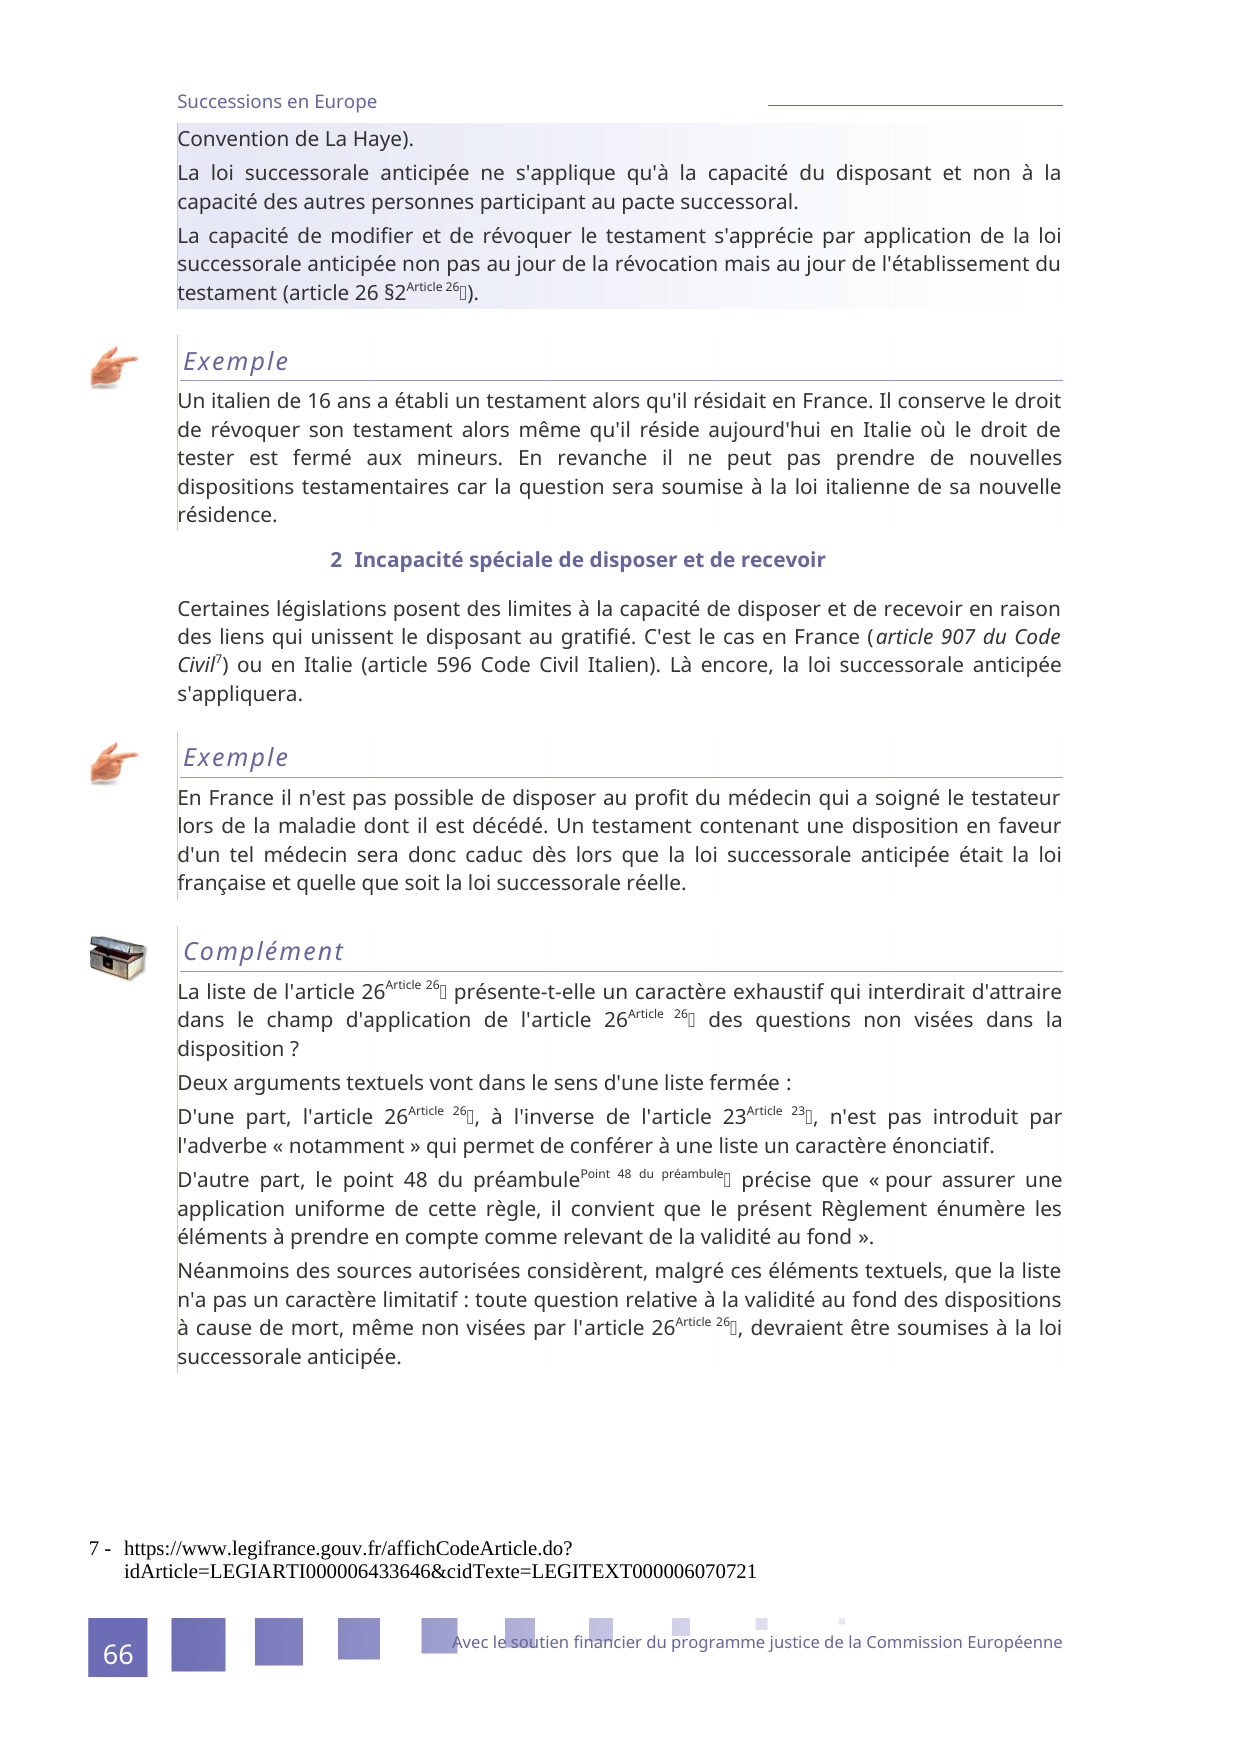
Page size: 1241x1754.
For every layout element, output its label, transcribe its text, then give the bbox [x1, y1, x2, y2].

text Convention de La Haye). [177, 124, 1063, 152]
title Exemple [180, 341, 1063, 380]
picture [88, 732, 1064, 900]
picture [177, 123, 1064, 309]
text D'une part, l'article 26Article 26, à l'inverse de l'article 23Article 23, n'est pas introduit par l'adverbe « notamment » qui permet de conférer à une liste un caractère énonciatif. [177, 1102, 1063, 1159]
picture [88, 335, 1064, 531]
text D'autre part, le point 48 du préambulePoint 48 du préambule précise que « pour assurer une application uniforme de cette règle, il convient que le présent Règlement énumère les éléments à prendre en compte comme relevant de la validité au fond ». [177, 1165, 1063, 1251]
text https://www.legifrance.gouv.fr/affichCodeArticle.do?idArticle=LEGIARTI000006433646&cidTexte=LEGITEXT000006070721 [88, 1536, 1063, 1583]
text En France il n'est pas possible de disposer au profit du médecin qui a soigné le testateur lors de la maladie dont il est décédé. Un testament contenant une disposition en faveur d'un tel médecin sera donc caduc dès lors que la loi successorale anticipée était la loi française et quelle que soit la loi successorale réelle. [177, 783, 1063, 897]
text La capacité de modifier et de révoquer le testament s'apprécie par application de la loi successorale anticipée non pas au jour de la révocation mais au jour de l'établissement du testament (article 26 §2Article 26). [177, 221, 1063, 306]
picture [88, 1618, 889, 1678]
text La liste de l'article 26Article 26 présente-t-elle un caractère exhaustif qui interdirait d'attraire dans le champ d'application de l'article 26Article 26 des questions non visées dans la disposition ? [177, 977, 1063, 1062]
text Certaines législations posent des limites à la capacité de disposer et de recevoir en raison des liens qui unissent le disposant au gratifié. C'est le cas en France (article 907 du Code Civil) ou en Italie (article 596 Code Civil Italien). Là encore, la loi successorale anticipée s'appliquera. [177, 594, 1063, 707]
title Complément [180, 931, 1063, 971]
text Deux arguments textuels vont dans le sens d'une liste fermée : [177, 1068, 1063, 1097]
text Néanmoins des sources autorisées considèrent, malgré ces éléments textuels, que la liste n'a pas un caractère limitatif : toute question relative à la validité au fond des dispositions à cause de mort, même non visées par l'article 26Article 26, devraient être soumises à la loi successorale anticipée. [177, 1257, 1063, 1370]
text Un italien de 16 ans a établi un testament alors qu'il résidait en France. Il conserve le droit de révoquer son testament alors même qu'il réside aujourd'hui en Italie où le droit de tester est fermé aux mineurs. En revanche il ne peut pas prendre de nouvelles dispositions testamentaires car la question sera soumise à la loi italienne de sa nouvelle résidence. [177, 387, 1063, 529]
text La loi successorale anticipée ne s'applique qu'à la capacité du disposant et non à la capacité des autres personnes participant au pacte successoral. [177, 158, 1063, 215]
title Exemple [180, 737, 1063, 777]
title Incapacité spéciale de disposer et de recevoir [325, 545, 1063, 573]
picture [88, 926, 1064, 1373]
